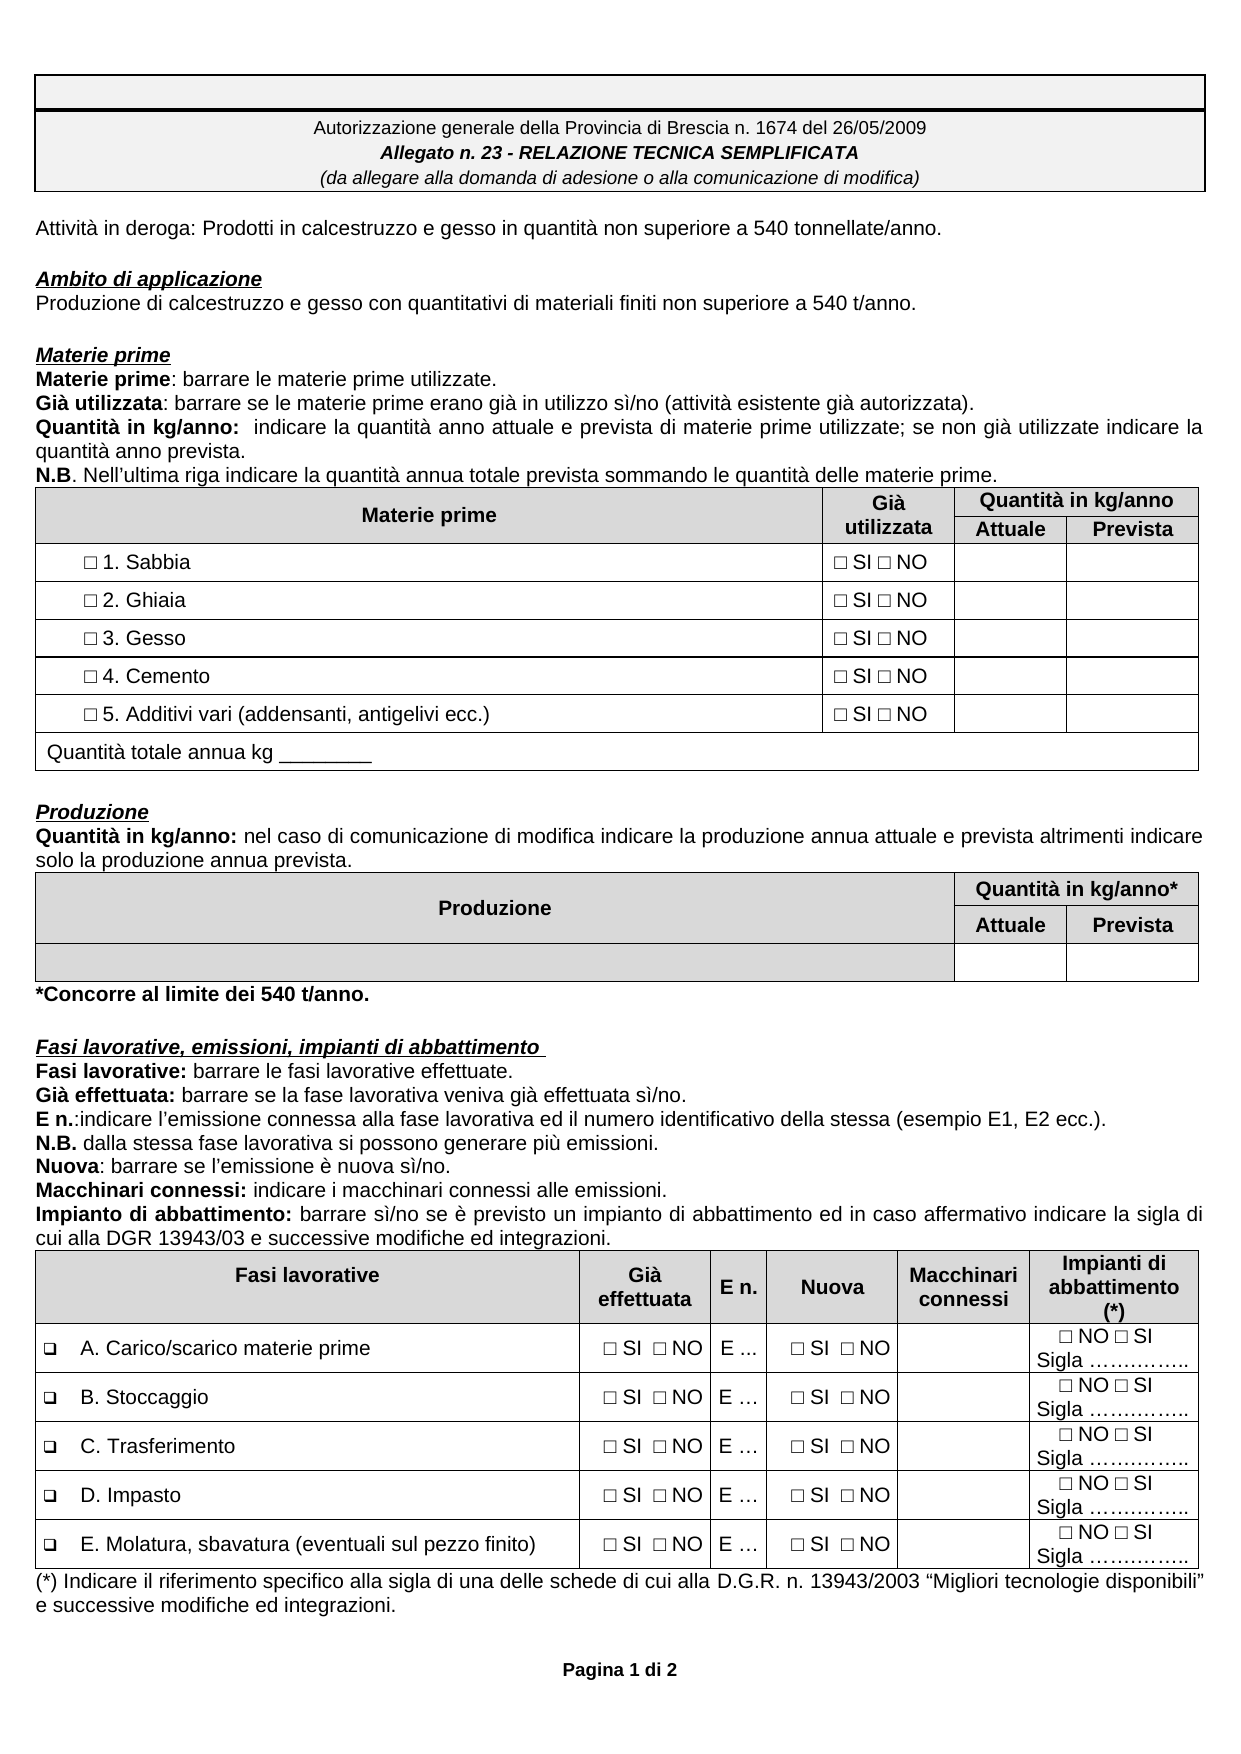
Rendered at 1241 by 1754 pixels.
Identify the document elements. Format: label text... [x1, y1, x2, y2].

table_header Impianti di abbattimento (*) [1030, 1251, 1198, 1323]
table_cell E … [711, 1471, 766, 1519]
table_cell [955, 544, 1066, 581]
table_cell [898, 1324, 1029, 1372]
table_cell [898, 1520, 1029, 1568]
table_cell □ SI □ NO [823, 544, 954, 581]
table_cell [898, 1373, 1029, 1421]
table_cell Attuale [955, 906, 1066, 943]
table_header Già utilizzata [823, 488, 954, 543]
table_cell □ SI □ NO [580, 1324, 710, 1372]
table_cell [1067, 620, 1198, 656]
text Attività in deroga: Prodotti in calcestruzzo e gesso in quantità non superiore a 540 tonnellate/anno. [35, 216, 1204, 240]
table_cell Prevista [1067, 517, 1198, 543]
table_cell □ SI □ NO [767, 1324, 897, 1372]
text Autorizzazione generale della Provincia di Brescia n. 1674 del 26/05/2009 [36, 112, 1204, 138]
text Già effettuata: barrare se la fase lavorativa veniva già effettuata sì/no. [35, 1082, 1204, 1106]
table_cell [898, 1422, 1029, 1470]
table_cell C. Trasferimento [36, 1422, 579, 1470]
table_cell □ 3. Gesso [36, 620, 822, 656]
table_cell [1067, 695, 1198, 732]
table_cell □ NO □ SI Sigla …….…….. [1030, 1471, 1198, 1519]
text Macchinari connessi: indicare i macchinari connessi alle emissioni. [35, 1178, 1204, 1202]
table_header Materie prime [36, 488, 822, 543]
text N.B. dalla stessa fase lavorativa si possono generare più emissioni. [35, 1130, 1204, 1154]
subtitle Produzione [35, 800, 1204, 824]
table_cell E … [711, 1520, 766, 1568]
subtitle Già utilizzata: barrare se le materie prime erano già in utilizzo sì/no (attività esistente già autorizzata). [35, 391, 1204, 415]
table_cell □ SI □ NO [580, 1471, 710, 1519]
text (*) Indicare il riferimento specifico alla sigla di una delle schede di cui alla D.G.R. n. 13943/2003 “Migliori tecnologie disponibili” e successive modifiche ed integrazioni. [35, 1569, 1204, 1617]
table_cell □ SI □ NO [767, 1520, 897, 1568]
table_cell [955, 582, 1066, 618]
table_header E n. [711, 1251, 766, 1323]
text Quantità in kg/anno: indicare la quantità anno attuale e prevista di materie prime utilizzate; se non già utilizzate indicare la quantità anno prevista. [35, 415, 1204, 463]
table_cell [1067, 582, 1198, 618]
text *Concorre al limite dei 540 t/anno. [35, 982, 1204, 1006]
subtitle Ambito di applicazione [35, 266, 1204, 290]
table_cell □ NO □ SI Sigla …….…….. [1030, 1520, 1198, 1568]
text Nuova: barrare se l’emissione è nuova sì/no. [35, 1154, 1204, 1178]
table_cell □ NO □ SI Sigla …….…….. [1030, 1373, 1198, 1421]
table_cell □ SI □ NO [823, 695, 954, 732]
subtitle Materie prime: barrare le materie prime utilizzate. [35, 367, 1204, 391]
text Allegato n. 23 - RELAZIONE TECNICA SEMPLIFICATA [36, 138, 1204, 160]
table_cell [955, 620, 1066, 656]
table_cell [1067, 544, 1198, 581]
table_cell □ SI □ NO [767, 1422, 897, 1470]
table_header Nuova [767, 1251, 897, 1323]
table_cell Prevista [1067, 906, 1198, 943]
text (da allegare alla domanda di adesione o alla comunicazione di modifica) [36, 160, 1204, 191]
table_cell E … [711, 1422, 766, 1470]
table_header Fasi lavorative [36, 1251, 579, 1323]
table_cell E. Molatura, sbavatura (eventuali sul pezzo finito) [36, 1520, 579, 1568]
table_cell [36, 944, 954, 981]
table_cell [898, 1471, 1029, 1519]
table_cell D. Impasto [36, 1471, 579, 1519]
table_cell E … [711, 1373, 766, 1421]
subtitle Fasi lavorative, emissioni, impianti di abbattimento [35, 1034, 1204, 1058]
table_cell □ SI □ NO [823, 620, 954, 656]
table_cell □ SI □ NO [767, 1471, 897, 1519]
table_header Già effettuata [580, 1251, 710, 1323]
text E n.:indicare l’emissione connessa alla fase lavorativa ed il numero identificativo della stessa (esempio E1, E2 ecc.). [35, 1106, 1204, 1130]
text N.B. Nell’ultima riga indicare la quantità annua totale prevista sommando le quantità delle materie prime. [35, 463, 1204, 487]
table_cell □ SI □ NO [580, 1422, 710, 1470]
text Impianto di abbattimento: barrare sì/no se è previsto un impianto di abbattimento ed in caso affermativo indicare la sigla di cui alla DGR 13943/03 e successive modifiche ed integrazioni. [35, 1202, 1204, 1250]
table_header Macchinari connessi [898, 1251, 1029, 1323]
subtitle Materie prime [35, 343, 1204, 367]
table_header Quantità in kg/anno [955, 488, 1198, 516]
text Produzione di calcestruzzo e gesso con quantitativi di materiali finiti non superiore a 540 t/anno. [35, 290, 1204, 314]
table_cell Quantità totale annua kg ________ [36, 733, 1198, 770]
table_cell B. Stoccaggio [36, 1373, 579, 1421]
table_cell □ SI □ NO [767, 1373, 897, 1421]
table_header Quantità in kg/anno* [955, 873, 1198, 905]
table_cell □ 5. Additivi vari (addensanti, antigelivi ecc.) [36, 695, 822, 732]
table_cell [955, 658, 1066, 694]
table_cell □ SI □ NO [580, 1373, 710, 1421]
table_cell □ SI □ NO [823, 658, 954, 694]
table_cell [1067, 658, 1198, 694]
text Fasi lavorative: barrare le fasi lavorative effettuate. [35, 1058, 1204, 1082]
text Quantità in kg/anno: nel caso di comunicazione di modifica indicare la produzione annua attuale e prevista altrimenti indicare solo la produzione annua prevista. [35, 824, 1204, 872]
table_cell □ 4. Cemento [36, 658, 822, 694]
table_cell A. Carico/scarico materie prime [36, 1324, 579, 1372]
table_cell □ NO □ SI Sigla …….…….. [1030, 1422, 1198, 1470]
table_cell [955, 944, 1066, 981]
table_header Produzione [36, 873, 954, 943]
table_cell E ... [711, 1324, 766, 1372]
table_cell Attuale [955, 517, 1066, 543]
table_cell □ 1. Sabbia [36, 544, 822, 581]
table_cell □ SI □ NO [823, 582, 954, 618]
table_cell □ NO □ SI Sigla …….…….. [1030, 1324, 1198, 1372]
table_cell □ SI □ NO [580, 1520, 710, 1568]
table_cell [1067, 944, 1198, 981]
table_cell □ 2. Ghiaia [36, 582, 822, 618]
table_cell [955, 695, 1066, 732]
